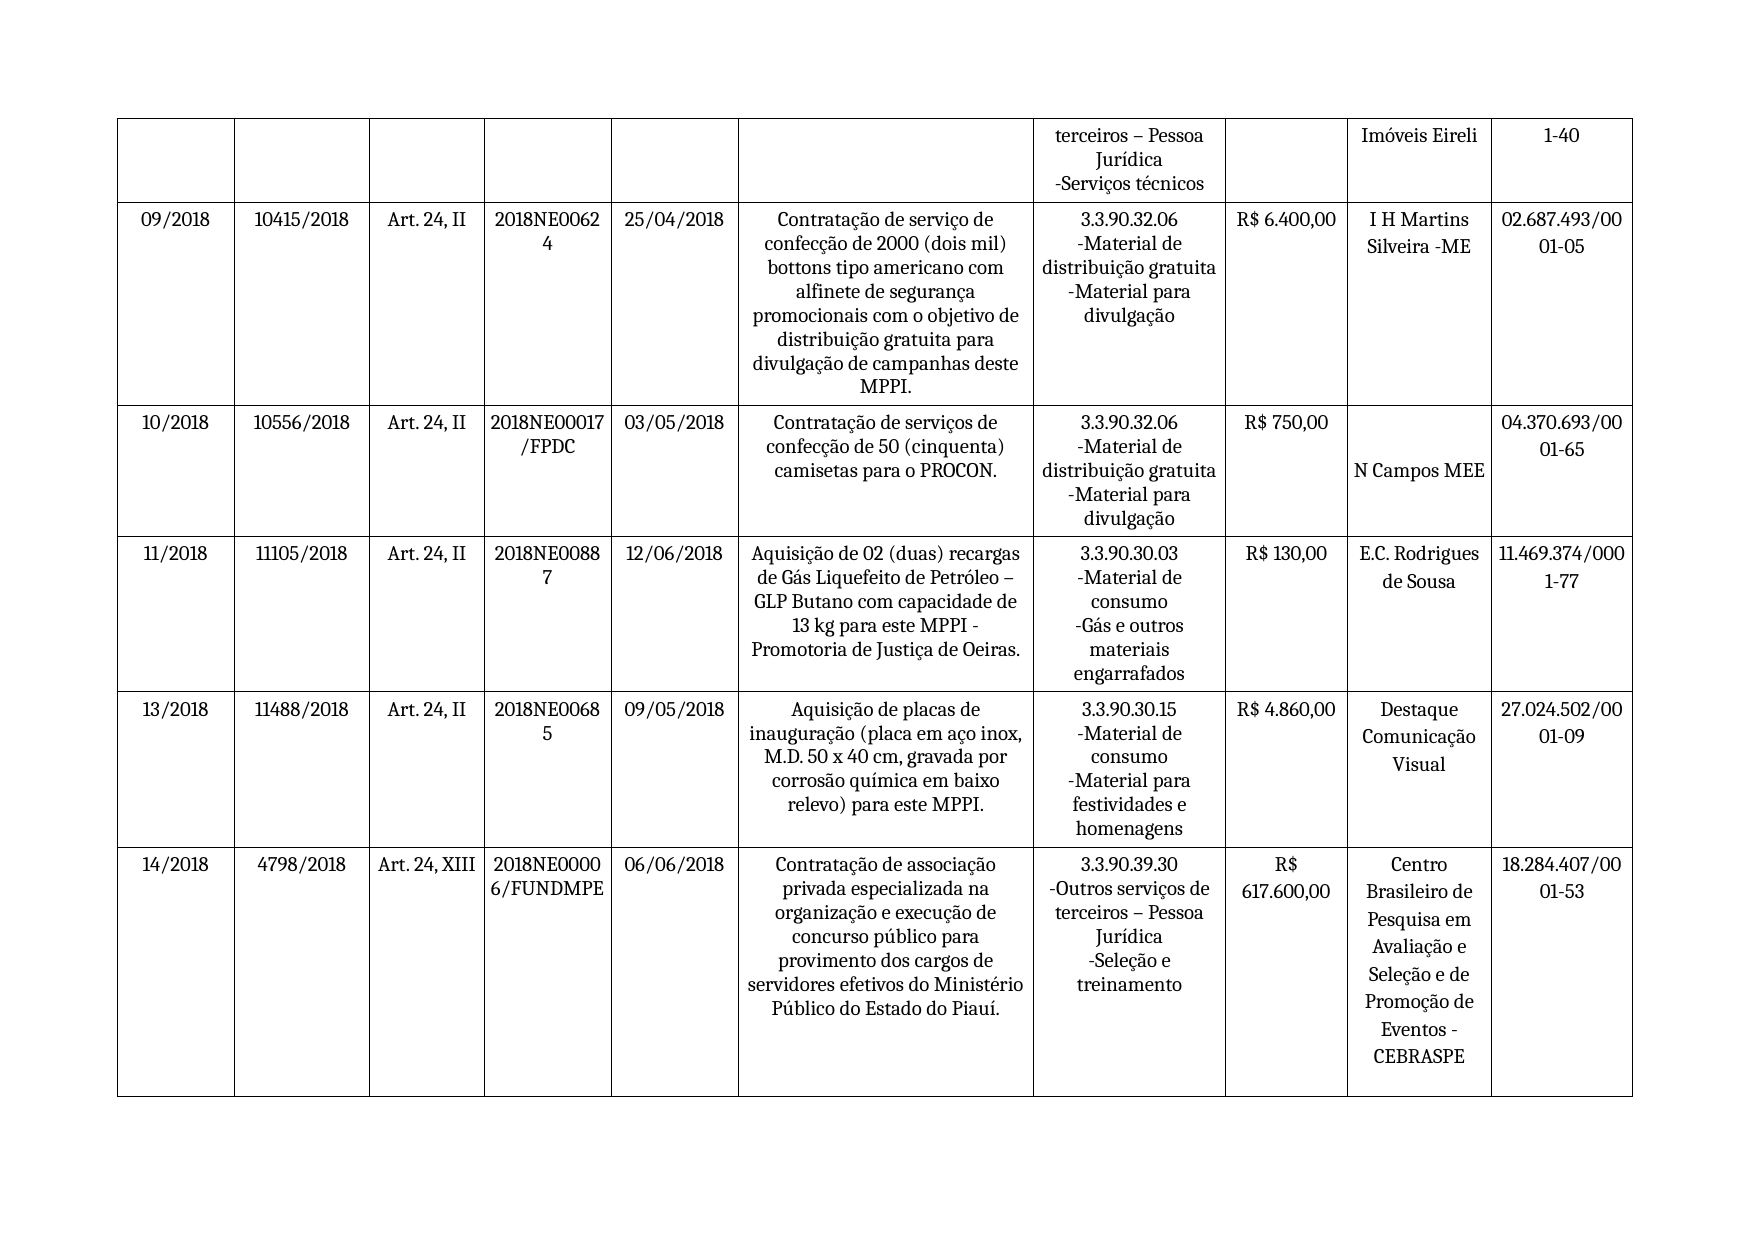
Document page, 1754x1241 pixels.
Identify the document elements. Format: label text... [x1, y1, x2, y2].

table_cell Contratação de associação privada especializada na organização e execução de concurso público para provimento dos cargos de servidores efetivos do Ministério Público do Estado do Piauí. [739, 848, 1033, 1096]
table_cell 3.3.90.39.30 -Outros serviços de terceiros – Pessoa Jurídica -Seleção e treinamento [1034, 848, 1225, 1096]
table_cell 18.284.407/0001-53 [1492, 848, 1632, 1096]
table_cell Centro Brasileiro de Pesquisa em Avaliação e Seleção e de Promoção de Eventos - CEBRASPE [1348, 848, 1491, 1096]
table_cell Contratação de serviço de confecção de 2000 (dois mil) bottons tipo americano com alfinete de segurança promocionais com o objetivo de distribuição gratuita para divulgação de campanhas deste MPPI. [739, 203, 1033, 405]
table_cell 2018NE00685 [485, 692, 611, 847]
table_cell terceiros – Pessoa Jurídica -Serviços técnicos [1034, 119, 1225, 202]
table_cell [118, 119, 234, 202]
table_cell 2018NE00006/FUNDMPE [485, 848, 611, 1096]
table_cell 11105/2018 [235, 537, 369, 691]
table_cell [739, 119, 1033, 202]
table_cell 3.3.90.30.15 -Material de consumo -Material para festividades e homenagens [1034, 692, 1225, 847]
table_cell 27.024.502/0001-09 [1492, 692, 1632, 847]
table_cell 1-40 [1492, 119, 1632, 202]
table_cell 10556/2018 [235, 406, 369, 536]
table_cell 04.370.693/0001-65 [1492, 406, 1632, 536]
table_cell [370, 119, 484, 202]
table_cell 4798/2018 [235, 848, 369, 1096]
table_cell I H Martins Silveira -ME [1348, 203, 1491, 405]
table_cell Aquisição de 02 (duas) recargas de Gás Liquefeito de Petróleo – GLP Butano com capacidade de 13 kg para este MPPI - Promotoria de Justiça de Oeiras. [739, 537, 1033, 691]
table_cell 09/05/2018 [612, 692, 738, 847]
table_cell Art. 24, II [370, 406, 484, 536]
table_cell 03/05/2018 [612, 406, 738, 536]
table_cell Imóveis Eireli [1348, 119, 1491, 202]
table_cell 14/2018 [118, 848, 234, 1096]
table_cell 10/2018 [118, 406, 234, 536]
table_cell 11.469.374/0001-77 [1492, 537, 1632, 691]
table_cell 09/2018 [118, 203, 234, 405]
table_cell Destaque Comunicação Visual [1348, 692, 1491, 847]
table_cell 2018NE00887 [485, 537, 611, 691]
table_cell R$ 750,00 [1226, 406, 1347, 536]
table_cell 11488/2018 [235, 692, 369, 847]
table_cell 25/04/2018 [612, 203, 738, 405]
table_cell [1226, 119, 1347, 202]
table_cell Art. 24, XIII [370, 848, 484, 1096]
table_cell 2018NE00624 [485, 203, 611, 405]
table_cell Aquisição de placas de inauguração (placa em aço inox, M.D. 50 x 40 cm, gravada por corrosão química em baixo relevo) para este MPPI. [739, 692, 1033, 847]
table_cell 3.3.90.32.06 -Material de distribuição gratuita -Material para divulgação [1034, 203, 1225, 405]
table_cell N Campos MEE [1348, 406, 1491, 536]
table_cell 06/06/2018 [612, 848, 738, 1096]
table_cell 02.687.493/0001-05 [1492, 203, 1632, 405]
table_cell R$ 617.600,00 [1226, 848, 1347, 1096]
table_cell 12/06/2018 [612, 537, 738, 691]
table_cell Contratação de serviços de confecção de 50 (cinquenta) camisetas para o PROCON. [739, 406, 1033, 536]
table_cell Art. 24, II [370, 537, 484, 691]
table_cell Art. 24, II [370, 203, 484, 405]
table_cell 11/2018 [118, 537, 234, 691]
table_cell [485, 119, 611, 202]
table_cell 2018NE00017/FPDC [485, 406, 611, 536]
table_cell [612, 119, 738, 202]
table_cell 3.3.90.30.03 -Material de consumo -Gás e outros materiais engarrafados [1034, 537, 1225, 691]
table_cell E.C. Rodrigues de Sousa [1348, 537, 1491, 691]
table_cell R$ 4.860,00 [1226, 692, 1347, 847]
table_cell Art. 24, II [370, 692, 484, 847]
table_cell R$ 6.400,00 [1226, 203, 1347, 405]
table_cell 3.3.90.32.06 -Material de distribuição gratuita -Material para divulgação [1034, 406, 1225, 536]
table_cell [235, 119, 369, 202]
table_cell R$ 130,00 [1226, 537, 1347, 691]
table_cell 10415/2018 [235, 203, 369, 405]
table_cell 13/2018 [118, 692, 234, 847]
